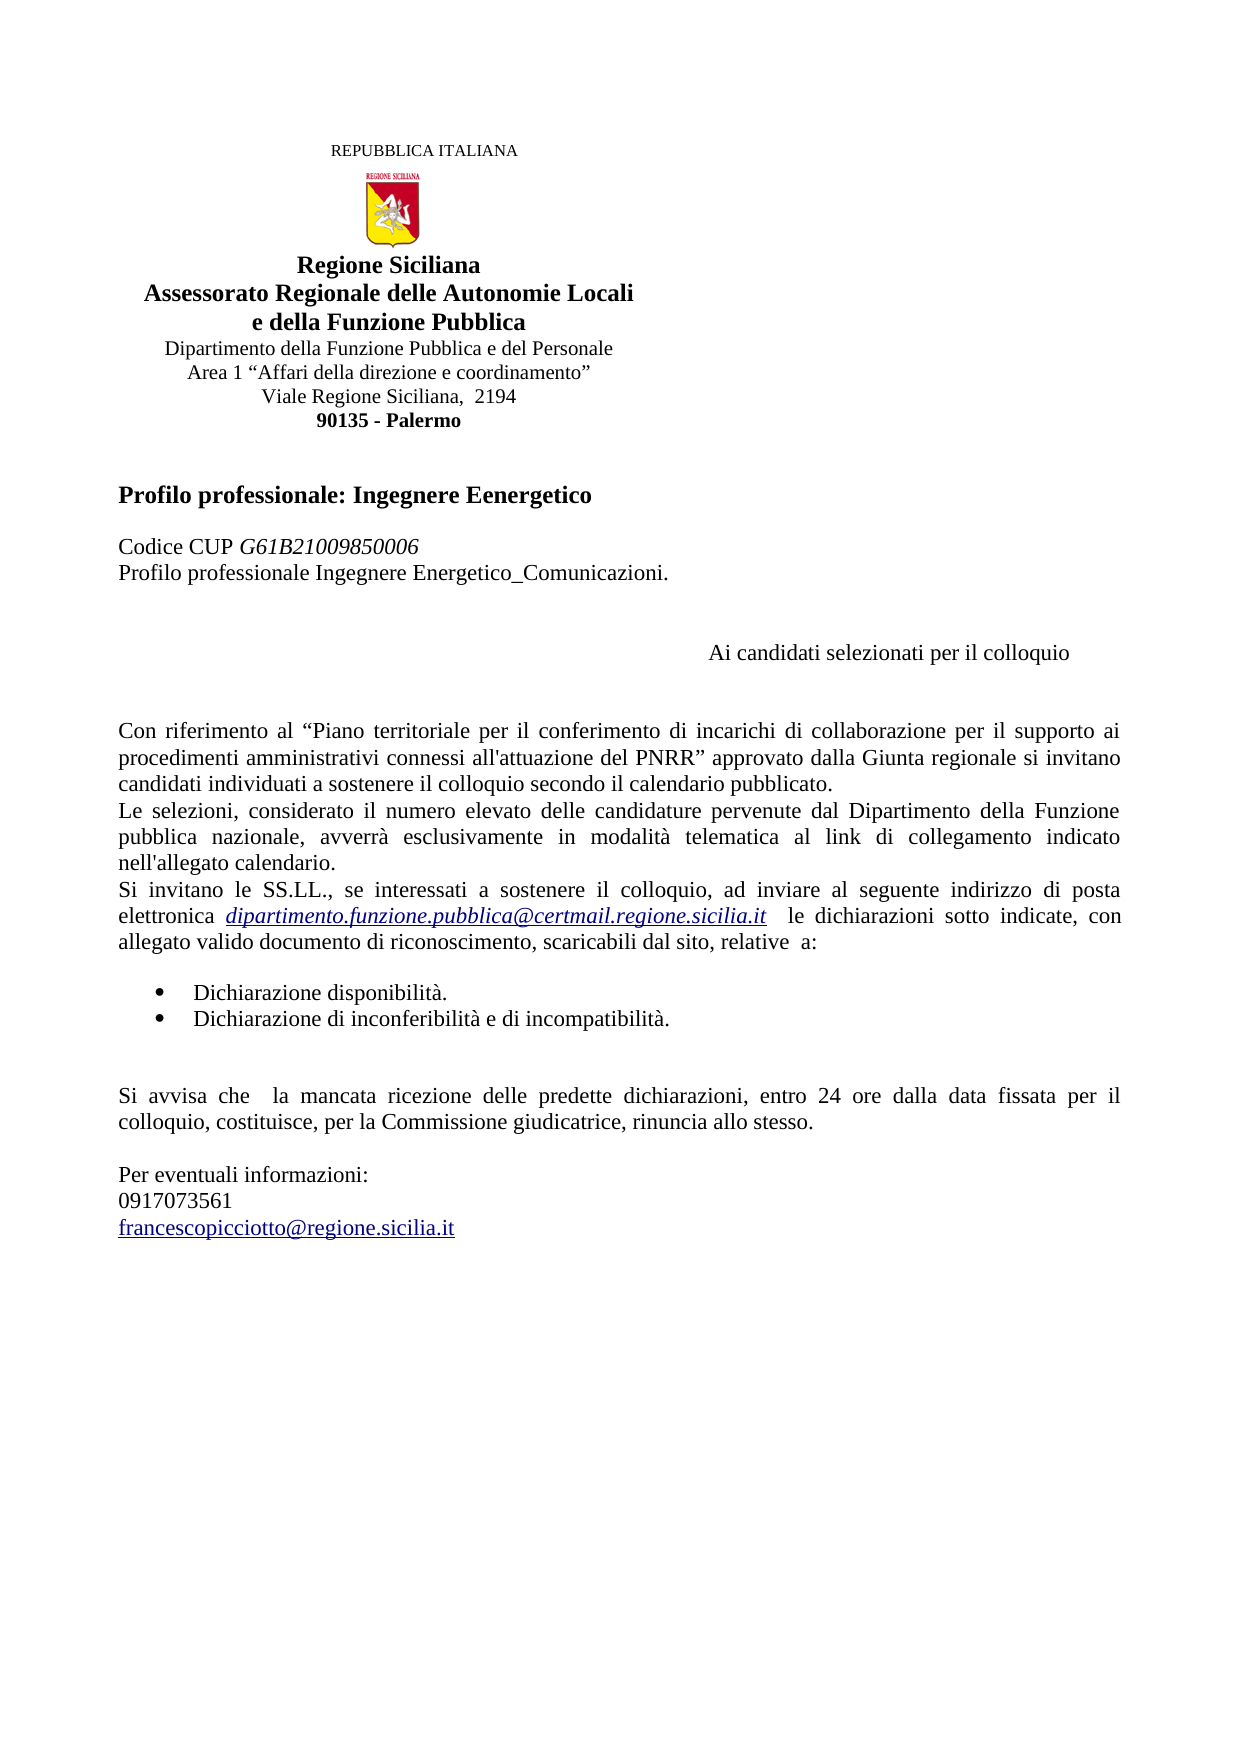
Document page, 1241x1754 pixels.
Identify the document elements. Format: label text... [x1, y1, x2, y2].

text REPUBBLICA ITALIANA [118, 141, 1122, 160]
text francescopicciotto@regione.sicilia.it [118, 1214, 1122, 1240]
text Dipartimento della Funzione Pubblica e del Personale [118, 336, 659, 360]
text 0917073561 [118, 1187, 1122, 1214]
text Assessorato Regionale delle Autonomie Locali [118, 278, 659, 307]
text Codice CUP G61B21009850006 [118, 533, 1122, 559]
text 90135 - Palermo [118, 408, 659, 432]
text e della Funzione Pubblica [118, 307, 659, 336]
text Area 1 “Affari della direzione e coordinamento” [118, 360, 659, 384]
text Ai candidati selezionati per il colloquio [118, 638, 1122, 665]
text Con riferimento al “Piano territoriale per il conferimento di incarichi di collaborazione per il supporto ai procedimenti amministrativi connessi all'attuazione del PNRR” approvato dalla Giunta regionale si invitano candidati individuati a sostenere il colloquio secondo il calendario pubblicato. [118, 718, 1122, 797]
text Si invitano le SS.LL., se interessati a sostenere il colloquio, ad inviare al seguente indirizzo di posta elettronica dipartimento.funzione.pubblica@certmail.regione.sicilia.it le dichiarazioni sotto indicate, con allegato valido documento di riconoscimento, scaricabili dal sito, relative a: [118, 876, 1122, 955]
list Dichiarazione disponibilità. [156, 979, 1122, 1005]
text Per eventuali informazioni: [118, 1161, 1122, 1187]
text Viale Regione Siciliana, 2194 [118, 384, 659, 408]
text Si avvisa che la mancata ricezione delle predette dichiarazioni, entro 24 ore dalla data fissata per il colloquio, costituisce, per la Commissione giudicatrice, rinuncia allo stesso. [118, 1082, 1122, 1135]
text Profilo professionale Ingegnere Energetico_Comunicazioni. [118, 559, 1122, 586]
text Profilo professionale: Ingegnere Eenergetico [118, 480, 1122, 509]
list Dichiarazione di inconferibilità e di incompatibilità. [156, 1005, 1122, 1032]
text Le selezioni, considerato il numero elevato delle candidature pervenute dal Dipartimento della Funzione pubblica nazionale, avverrà esclusivamente in modalità telematica al link di collegamento indicato nell'allegato calendario. [118, 797, 1122, 876]
text Regione Siciliana [118, 250, 659, 278]
picture [363, 171, 421, 249]
